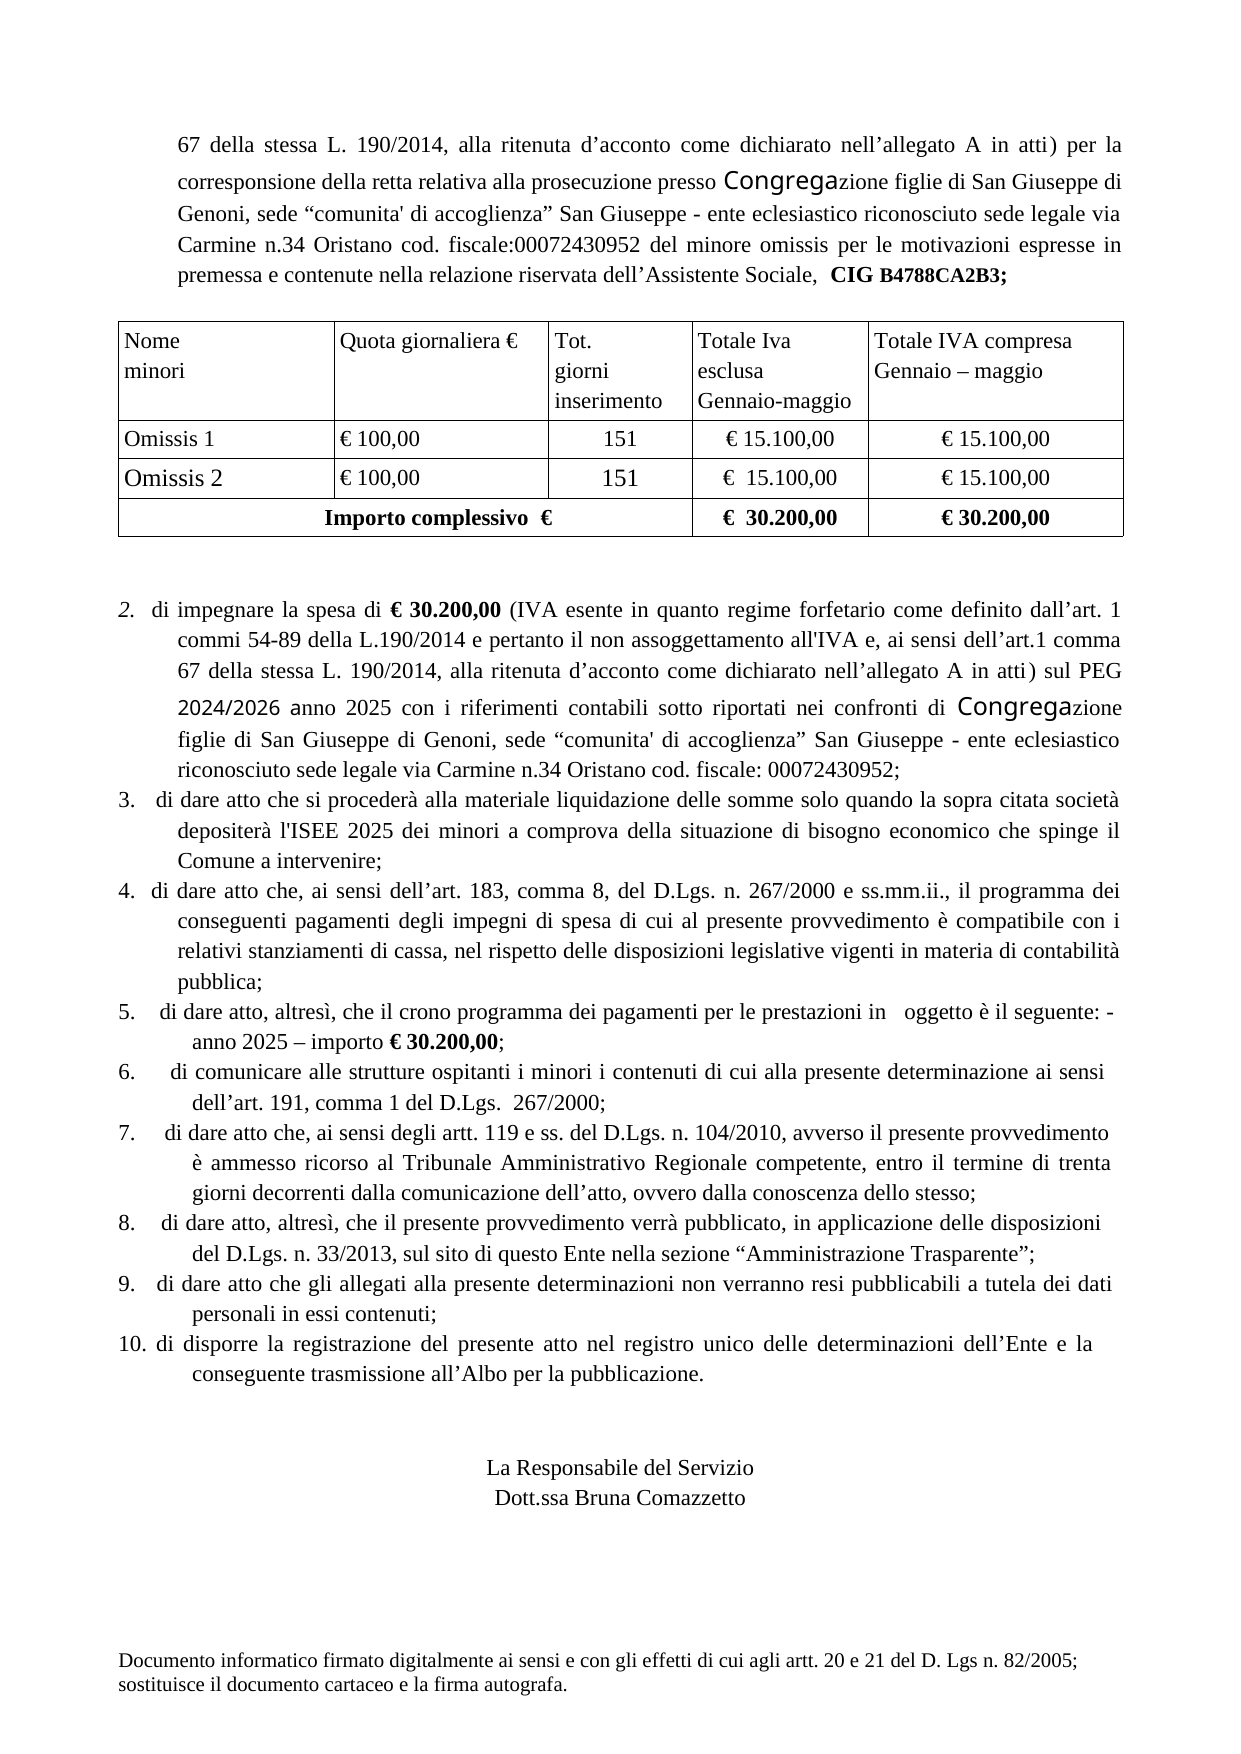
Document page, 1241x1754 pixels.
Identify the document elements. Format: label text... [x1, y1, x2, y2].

list 67 della stessa L. 190/2014, alla ritenuta d’acconto come dichiarato nell’allegato A in atti) per la corresponsione della retta relativa alla prosecuzione presso Congregazione figlie di San Giuseppe di Genoni, sede “comunita' di accoglienza” San Giuseppe - ente eclesiastico riconosciuto sede legale via Carmine n.34 Oristano cod. fiscale:00072430952 del minore omissis per le motivazioni espresse in premessa e contenute nella relazione riservata dell’Assistente Sociale, CIG B4788CA2B3; [118, 131, 1122, 287]
table_header Nome minori [119, 322, 334, 419]
text 2. di impegnare la spesa di € 30.200,00 (IVA esente in quanto regime forfetario come definito dall’art. 1 commi 54-89 della L.190/2014 e pertanto il non assoggettamento all'IVA e, ai sensi dell’art.1 comma 67 della stessa L. 190/2014, alla ritenuta d’acconto come dichiarato nell’allegato A in atti) sul PEG 2024/2026 anno 2025 con i riferimenti contabili sotto riportati nei confronti di Congregazione figlie di San Giuseppe di Genoni, sede “comunita' di accoglienza” San Giuseppe - ente eclesiastico riconosciuto sede legale via Carmine n.34 Oristano cod. fiscale: 00072430952; [118, 596, 1122, 783]
table_cell Omissis 2 [119, 459, 334, 498]
table_cell € 30.200,00 [869, 499, 1123, 536]
table_cell € 15.100,00 [693, 421, 868, 457]
text Dott.ssa Bruna Comazzetto [118, 1484, 1122, 1510]
text 4. di dare atto che, ai sensi dell’art. 183, comma 8, del D.Lgs. n. 267/2000 e ss.mm.ii., il programma dei conseguenti pagamenti degli impegni di spesa di cui al presente provvedimento è compatibile con i relativi stanziamenti di cassa, nel rispetto delle disposizioni legislative vigenti in materia di contabilità pubblica; [118, 877, 1122, 994]
table_cell Omissis 1 [119, 421, 334, 457]
table_cell Importo complessivo € [119, 499, 692, 536]
table_cell 151 [549, 421, 692, 457]
table_header Totale IVA compresa Gennaio – maggio [869, 322, 1123, 419]
table_cell € 15.100,00 [869, 459, 1123, 498]
list La Responsabile del Servizio [118, 1454, 1122, 1480]
text 8. di dare atto, altresì, che il presente provvedimento verrà pubblicato, in applicazione delle disposizioni del D.Lgs. n. 33/2013, sul sito di questo Ente nella sezione “Amministrazione Trasparente”; [118, 1209, 1122, 1266]
table_cell € 15.100,00 [693, 459, 868, 498]
table_cell 151 [549, 459, 692, 498]
text 9. di dare atto che gli allegati alla presente determinazioni non verranno resi pubblicabili a tutela dei dati personali in essi contenuti; [118, 1270, 1122, 1326]
text 10. di disporre la registrazione del presente atto nel registro unico delle determinazioni dell’Ente e la conseguente trasmissione all’Albo per la pubblicazione. [118, 1330, 1122, 1387]
text 5. di dare atto, altresì, che il crono programma dei pagamenti per le prestazioni in oggetto è il seguente: - anno 2025 – importo € 30.200,00; [118, 998, 1122, 1054]
text 6. di comunicare alle strutture ospitanti i minori i contenuti di cui alla presente determinazione ai sensi dell’art. 191, comma 1 del D.Lgs. 267/2000; [118, 1058, 1122, 1115]
table_cell € 30.200,00 [693, 499, 868, 536]
table_cell € 100,00 [335, 421, 548, 457]
table_cell € 15.100,00 [869, 421, 1123, 457]
table_header Totale Iva esclusa Gennaio-maggio [693, 322, 868, 419]
table_header Tot. giorni inserimento [549, 322, 692, 419]
table_header Quota giornaliera € [335, 322, 548, 419]
table_cell € 100,00 [335, 459, 548, 498]
text 3. di dare atto che si procederà alla materiale liquidazione delle somme solo quando la sopra citata società depositerà l'ISEE 2025 dei minori a comprova della situazione di bisogno economico che spinge il Comune a intervenire; [118, 786, 1122, 873]
text 7. di dare atto che, ai sensi degli artt. 119 e ss. del D.Lgs. n. 104/2010, avverso il presente provvedimento è ammesso ricorso al Tribunale Amministrativo Regionale competente, entro il termine di trenta giorni decorrenti dalla comunicazione dell’atto, ovvero dalla conoscenza dello stesso; [118, 1119, 1122, 1206]
